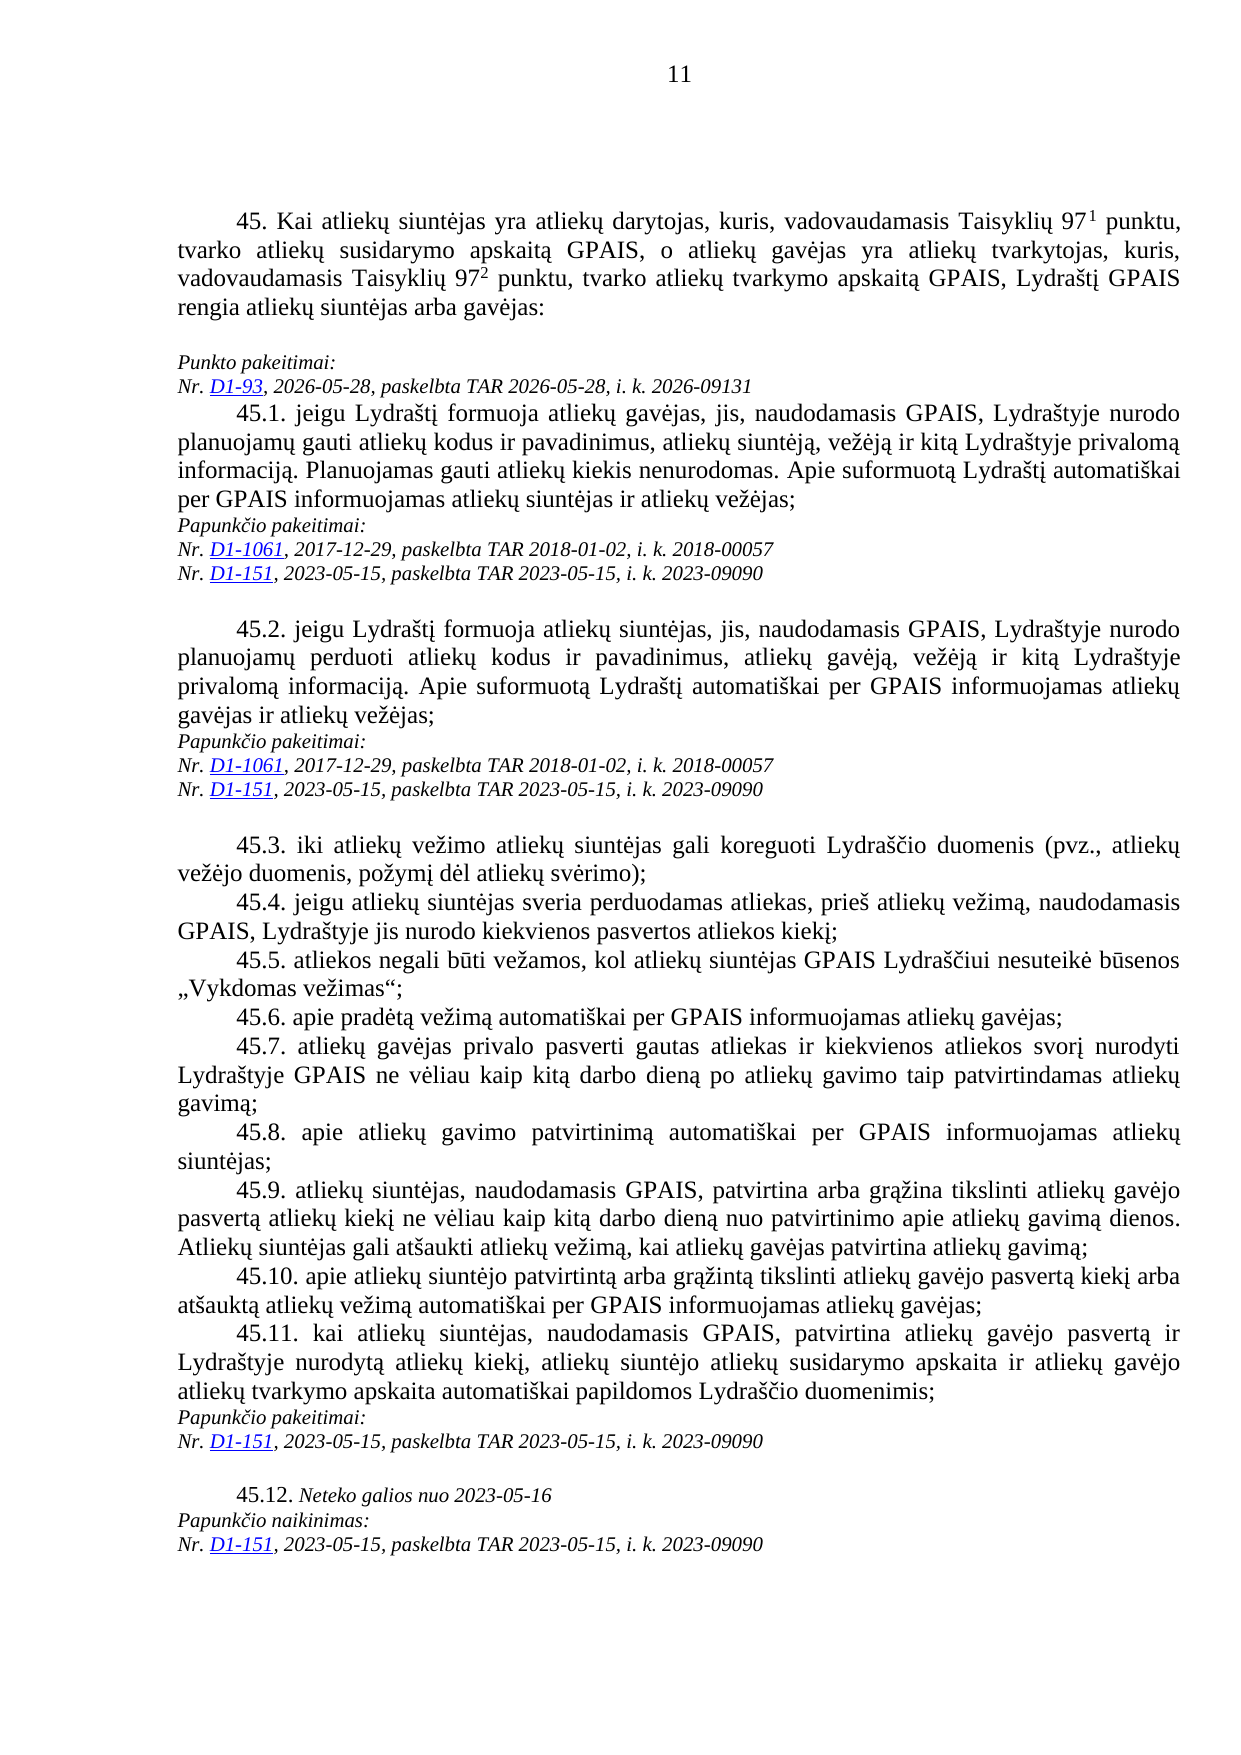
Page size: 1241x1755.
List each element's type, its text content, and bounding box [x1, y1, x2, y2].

text Nr. D1-151, 2023-05-15, paskelbta TAR 2023-05-15, i. k. 2023-09090 [177, 777, 1181, 801]
text 45. Kai atliekų siuntėjas yra atliekų darytojas, kuris, vadovaudamasis Taisyklių 971 punktu, tvarko atliekų susidarymo apskaitą GPAIS, o atliekų gavėjas yra atliekų tvarkytojas, kuris, vadovaudamasis Taisyklių 972 punktu, tvarko atliekų tvarkymo apskaitą GPAIS, Lydraštį GPAIS rengia atliekų siuntėjas arba gavėjas: [177, 206, 1181, 321]
text Papunkčio pakeitimai: [177, 513, 1181, 537]
text Nr. D1-151, 2023-05-15, paskelbta TAR 2023-05-15, i. k. 2023-09090 [177, 1429, 1181, 1453]
text 45.5. atliekos negali būti vežamos, kol atliekų siuntėjas GPAIS Lydraščiui nesuteikė būsenos „Vykdomas vežimas“; [177, 945, 1181, 1002]
text Nr. D1-151, 2023-05-15, paskelbta TAR 2023-05-15, i. k. 2023-09090 [177, 561, 1181, 585]
text 45.7. atliekų gavėjas privalo pasverti gautas atliekas ir kiekvienos atliekos svorį nurodyti Lydraštyje GPAIS ne vėliau kaip kitą darbo dieną po atliekų gavimo taip patvirtindamas atliekų gavimą; [177, 1031, 1181, 1117]
text Papunkčio pakeitimai: [177, 729, 1181, 753]
text 45.3. iki atliekų vežimo atliekų siuntėjas gali koreguoti Lydraščio duomenis (pvz., atliekų vežėjo duomenis, požymį dėl atliekų svėrimo); [177, 830, 1181, 887]
text Nr. D1-93, 2026-05-28, paskelbta TAR 2026-05-28, i. k. 2026-09131 [177, 374, 1181, 398]
text Nr. D1-1061, 2017-12-29, paskelbta TAR 2018-01-02, i. k. 2018-00057 [177, 537, 1181, 561]
text 45.2. jeigu Lydraštį formuoja atliekų siuntėjas, jis, naudodamasis GPAIS, Lydraštyje nurodo planuojamų perduoti atliekų kodus ir pavadinimus, atliekų gavėją, vežėją ir kitą Lydraštyje privalomą informaciją. Apie suformuotą Lydraštį automatiškai per GPAIS informuojamas atliekų gavėjas ir atliekų vežėjas; [177, 614, 1181, 729]
text Nr. D1-151, 2023-05-15, paskelbta TAR 2023-05-15, i. k. 2023-09090 [177, 1532, 1181, 1556]
text 45.8. apie atliekų gavimo patvirtinimą automatiškai per GPAIS informuojamas atliekų siuntėjas; [177, 1117, 1181, 1175]
text 45.10. apie atliekų siuntėjo patvirtintą arba grąžintą tikslinti atliekų gavėjo pasvertą kiekį arba atšauktą atliekų vežimą automatiškai per GPAIS informuojamas atliekų gavėjas; [177, 1261, 1181, 1318]
text 45.11. kai atliekų siuntėjas, naudodamasis GPAIS, patvirtina atliekų gavėjo pasvertą ir Lydraštyje nurodytą atliekų kiekį, atliekų siuntėjo atliekų susidarymo apskaita ir atliekų gavėjo atliekų tvarkymo apskaita automatiškai papildomos Lydraščio duomenimis; [177, 1318, 1181, 1405]
text Punkto pakeitimai: [177, 350, 1181, 374]
text 45.6. apie pradėtą vežimą automatiškai per GPAIS informuojamas atliekų gavėjas; [177, 1002, 1181, 1031]
text 45.1. jeigu Lydraštį formuoja atliekų gavėjas, jis, naudodamasis GPAIS, Lydraštyje nurodo planuojamų gauti atliekų kodus ir pavadinimus, atliekų siuntėją, vežėją ir kitą Lydraštyje privalomą informaciją. Planuojamas gauti atliekų kiekis nenurodomas. Apie suformuotą Lydraštį automatiškai per GPAIS informuojamas atliekų siuntėjas ir atliekų vežėjas; [177, 398, 1181, 513]
text 45.12. Neteko galios nuo 2023-05-16 [177, 1482, 1181, 1508]
text Papunkčio naikinimas: [177, 1508, 1181, 1532]
text Papunkčio pakeitimai: [177, 1405, 1181, 1429]
text Nr. D1-1061, 2017-12-29, paskelbta TAR 2018-01-02, i. k. 2018-00057 [177, 753, 1181, 777]
text 45.4. jeigu atliekų siuntėjas sveria perduodamas atliekas, prieš atliekų vežimą, naudodamasis GPAIS, Lydraštyje jis nurodo kiekvienos pasvertos atliekos kiekį; [177, 887, 1181, 945]
text 45.9. atliekų siuntėjas, naudodamasis GPAIS, patvirtina arba grąžina tikslinti atliekų gavėjo pasvertą atliekų kiekį ne vėliau kaip kitą darbo dieną nuo patvirtinimo apie atliekų gavimą dienos. Atliekų siuntėjas gali atšaukti atliekų vežimą, kai atliekų gavėjas patvirtina atliekų gavimą; [177, 1175, 1181, 1261]
